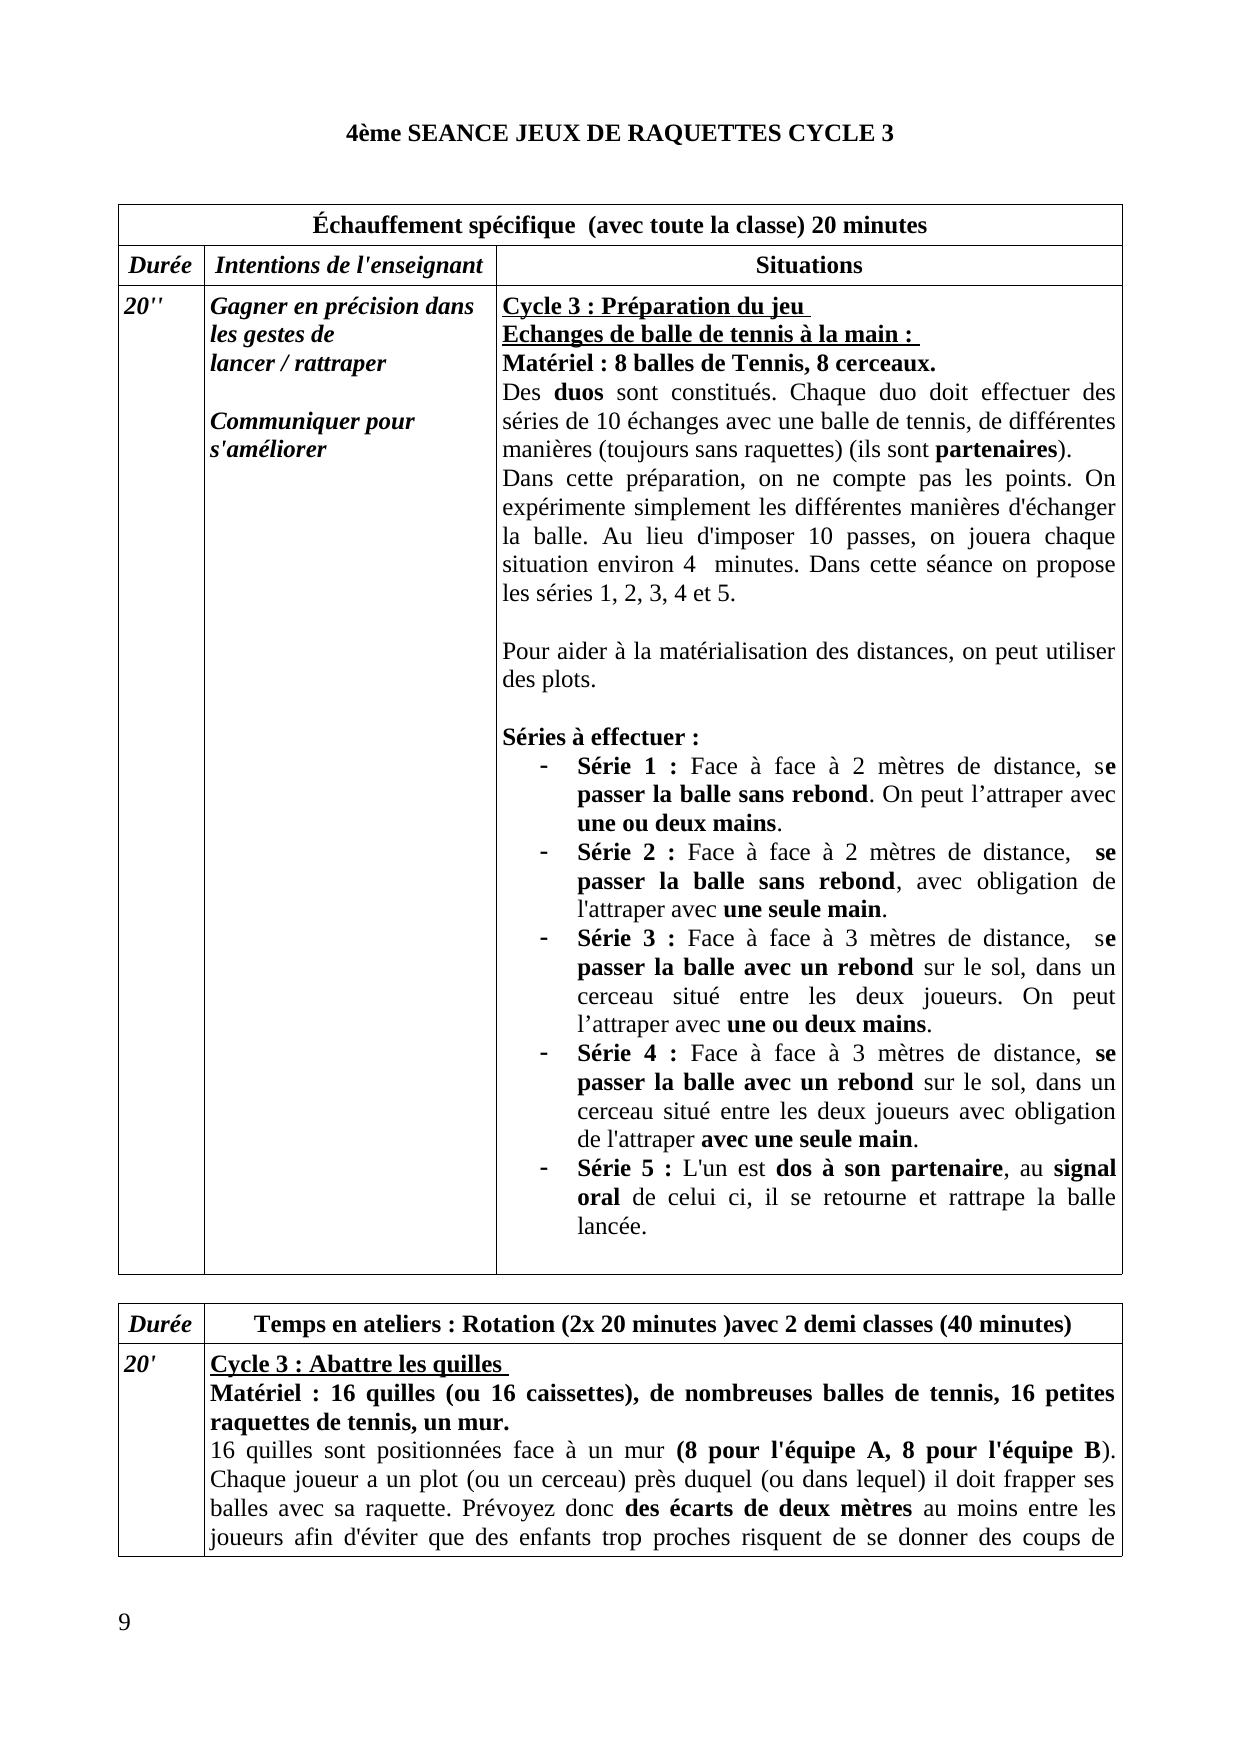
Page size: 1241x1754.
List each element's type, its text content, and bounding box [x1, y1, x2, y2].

table_cell Gagner en précision dans les gestes de lancer / rattraper Communiquer pour s'améliorer [205, 286, 496, 1274]
table_header Échauffement spécifique (avec toute la classe) 20 minutes [119, 205, 1122, 245]
table_cell Cycle 3 : Abattre les quilles Matériel : 16 quilles (ou 16 caissettes), de nombreuses balles de tennis, 16 petites raquettes de tennis, un mur. 16 quilles sont positionnées face à un mur (8 pour l'équipe A, 8 pour l'équipe B). Chaque joueur a un plot (ou un cerceau) près duquel (ou dans lequel) il doit frapper ses balles avec sa raquette. Prévoyez donc des écarts de deux mètres au moins entre les joueurs afin d'éviter que des enfants trop proches risquent de se donner des coups de [205, 1344, 1122, 1556]
table_cell Intentions de l'enseignant [205, 246, 496, 285]
table_cell Durée [119, 246, 204, 285]
table_header Temps en ateliers : Rotation (2x 20 minutes )avec 2 demi classes (40 minutes) [205, 1304, 1122, 1343]
table_cell Cycle 3 : Préparation du jeu Echanges de balle de tennis à la main : Matériel : 8 balles de Tennis, 8 cerceaux. Des duos sont constitués. Chaque duo doit effectuer des séries de 10 échanges avec une balle de tennis, de différentes manières (toujours sans raquettes) (ils sont partenaires). Dans cette préparation, on ne compte pas les points. On expérimente simplement les différentes manières d'échanger la balle. Au lieu d'imposer 10 passes, on jouera chaque situation environ 4 minutes. Dans cette séance on propose les séries 1, 2, 3, 4 et 5. Pour aider à la matérialisation des distances, on peut utiliser des plots. Séries à effectuer : Série 1 : Face à face à 2 mètres de distance, se passer la balle sans rebond. On peut l’attraper avec une ou deux mains. Série 2 : Face à face à 2 mètres de distance, se passer la balle sans rebond, avec obligation de l'attraper avec une seule main. Série 3 : Face à face à 3 mètres de distance, se passer la balle avec un rebond sur le sol, dans un cerceau situé entre les deux joueurs. On peut l’attraper avec une ou deux mains. Série 4 : Face à face à 3 mètres de distance, se passer la balle avec un rebond sur le sol, dans un cerceau situé entre les deux joueurs avec obligation de l'attraper avec une seule main. Série 5 : L'un est dos à son partenaire, au signal oral de celui ci, il se retourne et rattrape la balle lancée. [497, 286, 1122, 1274]
text 4ème SEANCE JEUX DE RAQUETTES CYCLE 3 [118, 118, 1122, 147]
table_cell Situations [497, 246, 1122, 285]
table_cell 20'' [119, 286, 204, 1274]
table_header Durée [119, 1304, 204, 1343]
table_cell 20' [119, 1344, 204, 1556]
